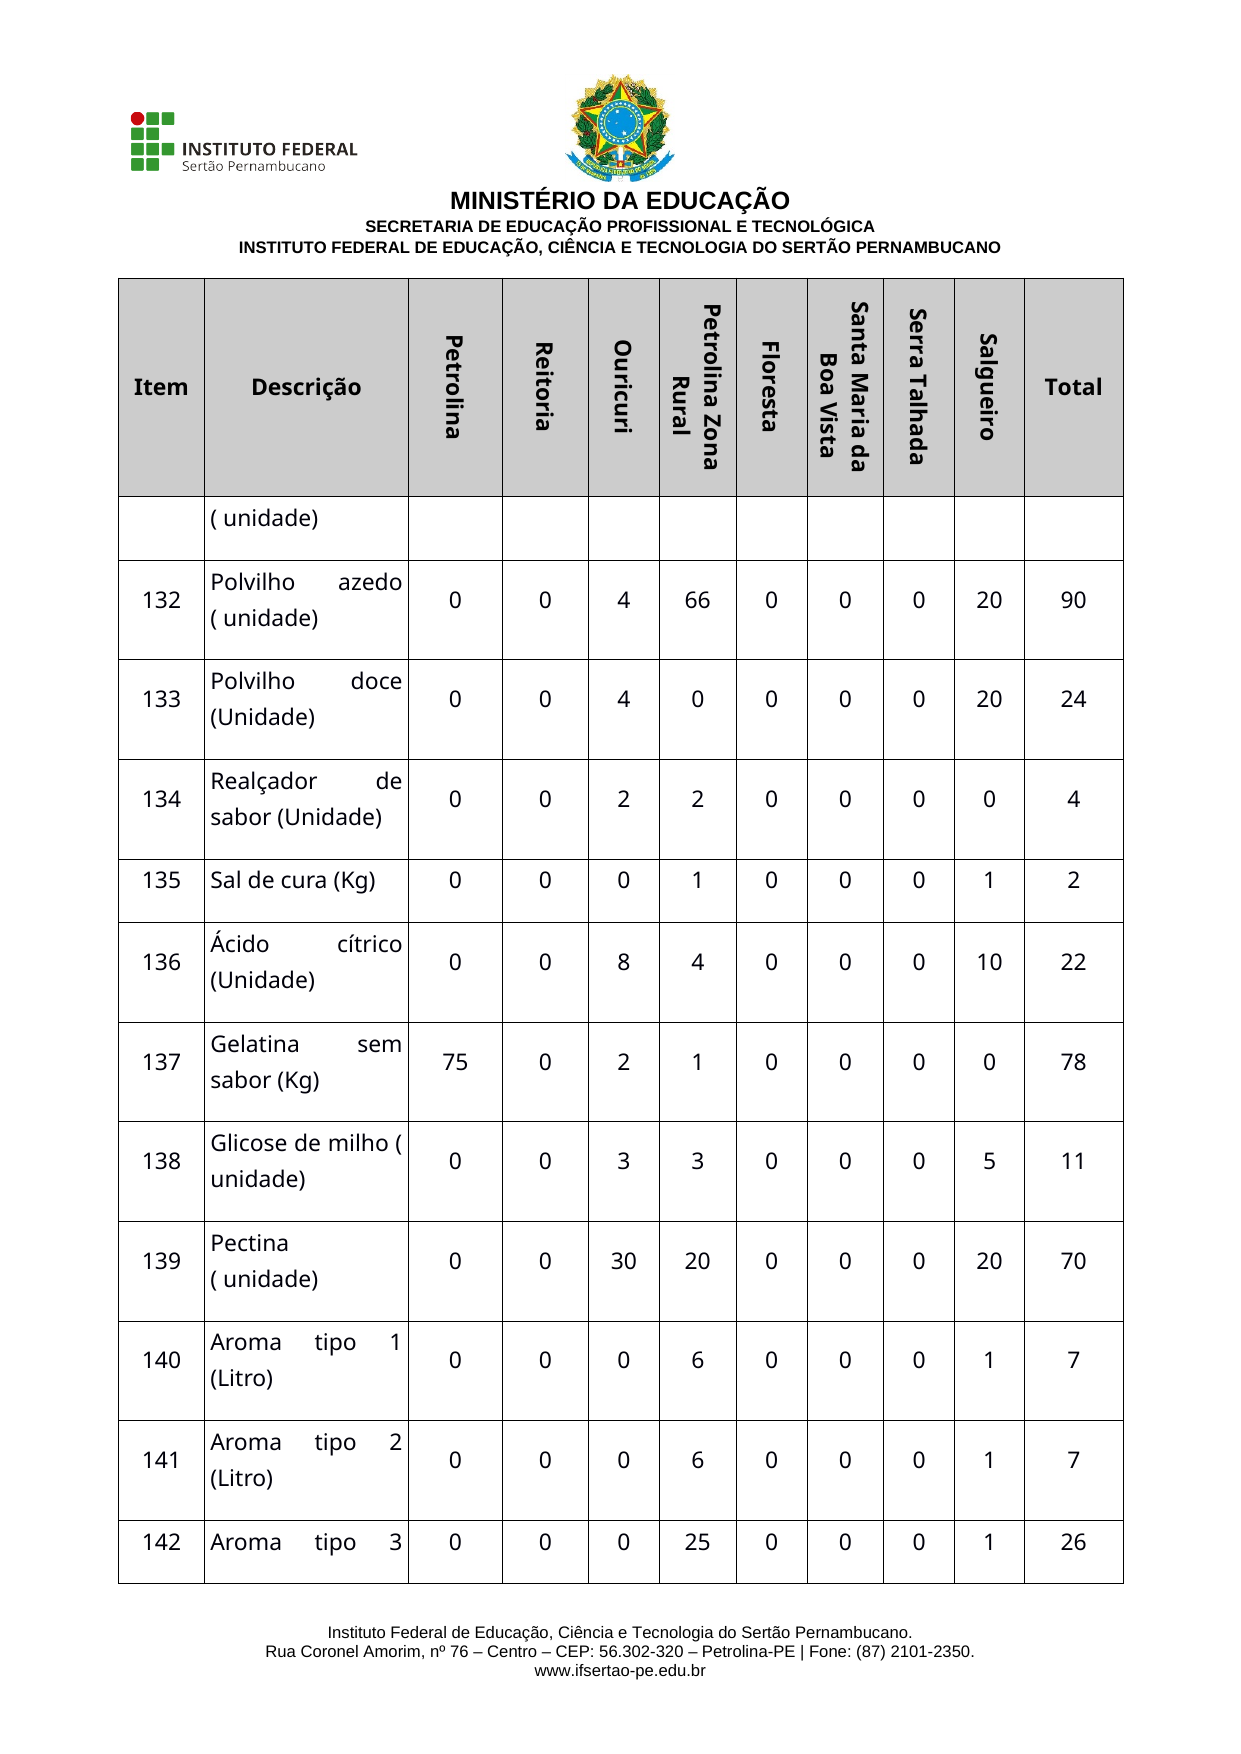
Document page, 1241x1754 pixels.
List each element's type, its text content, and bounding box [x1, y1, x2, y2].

table_cell 2 [589, 760, 659, 858]
table_cell 0 [808, 1222, 883, 1321]
table_cell 0 [409, 1322, 502, 1420]
table_cell 0 [660, 660, 736, 759]
table_cell 2 [660, 760, 736, 858]
picture [565, 74, 675, 182]
table_cell 7 [1025, 1322, 1123, 1420]
table_cell 0 [808, 660, 883, 759]
table_cell 78 [1025, 1023, 1123, 1121]
table_cell 0 [737, 923, 807, 1022]
table_cell 0 [884, 760, 954, 858]
table_header Descrição [205, 279, 408, 496]
table_cell 0 [503, 1222, 588, 1321]
table_cell 0 [589, 860, 659, 922]
table_cell 0 [737, 561, 807, 659]
table_cell 3 [589, 1122, 659, 1221]
table_cell 2 [1025, 860, 1123, 922]
table_cell 139 [119, 1222, 204, 1321]
table_cell 1 [955, 860, 1024, 922]
table_cell 1 [660, 860, 736, 922]
table_cell 20 [660, 1222, 736, 1321]
table_cell 0 [737, 1122, 807, 1221]
table_cell 66 [660, 561, 736, 659]
table_cell Sal de cura (Kg) [205, 860, 408, 922]
table_cell 0 [589, 1521, 659, 1583]
table_header Item [119, 279, 204, 496]
table_cell 25 [660, 1521, 736, 1583]
table_cell [660, 497, 736, 560]
table_cell 0 [737, 1222, 807, 1321]
table_cell [1025, 497, 1123, 560]
table_cell 0 [737, 760, 807, 858]
table_cell 133 [119, 660, 204, 759]
table_cell 0 [503, 660, 588, 759]
table_cell 0 [737, 1322, 807, 1420]
table_cell 137 [119, 1023, 204, 1121]
table_cell 1 [955, 1421, 1024, 1520]
table_header Petrolina [409, 279, 502, 496]
table_cell 0 [503, 760, 588, 858]
table_cell 0 [884, 1122, 954, 1221]
table_cell 0 [503, 923, 588, 1022]
table_header Ouricuri [589, 279, 659, 496]
table_cell 0 [409, 660, 502, 759]
table_cell 7 [1025, 1421, 1123, 1520]
table_cell 6 [660, 1421, 736, 1520]
table_cell 0 [503, 1421, 588, 1520]
table_cell 0 [808, 1521, 883, 1583]
table_cell 0 [409, 760, 502, 858]
table_cell 0 [503, 1521, 588, 1583]
table_cell 22 [1025, 923, 1123, 1022]
table_cell 0 [884, 660, 954, 759]
table_cell 138 [119, 1122, 204, 1221]
table_cell 0 [884, 923, 954, 1022]
table_cell 0 [503, 1023, 588, 1121]
table_cell 0 [409, 561, 502, 659]
table_cell 0 [808, 1122, 883, 1221]
picture [130, 112, 358, 171]
table_cell 0 [884, 860, 954, 922]
table_cell Gelatina sem sabor (Kg) [205, 1023, 408, 1121]
table_cell 1 [955, 1521, 1024, 1583]
table_cell 0 [955, 760, 1024, 858]
table_cell 30 [589, 1222, 659, 1321]
table_cell 0 [808, 1023, 883, 1121]
table_header Petrolina Zona Rural [660, 279, 736, 496]
table_cell 0 [503, 561, 588, 659]
table_cell 0 [409, 1222, 502, 1321]
table_cell 4 [589, 660, 659, 759]
table_cell 24 [1025, 660, 1123, 759]
table_cell 0 [808, 1421, 883, 1520]
table_cell 20 [955, 660, 1024, 759]
table_cell Glicose de milho ( unidade) [205, 1122, 408, 1221]
table_cell 0 [808, 923, 883, 1022]
table_cell Polvilho azedo ( unidade) [205, 561, 408, 659]
table_cell 140 [119, 1322, 204, 1420]
table_header Total [1025, 279, 1123, 496]
table_cell 26 [1025, 1521, 1123, 1583]
table_cell 8 [589, 923, 659, 1022]
table_cell 136 [119, 923, 204, 1022]
table_cell 0 [884, 1421, 954, 1520]
table_cell 1 [660, 1023, 736, 1121]
table_cell 142 [119, 1521, 204, 1583]
table_cell 0 [808, 1322, 883, 1420]
table_cell Aroma tipo 1 (Litro) [205, 1322, 408, 1420]
table_cell Ácido cítrico (Unidade) [205, 923, 408, 1022]
table_cell 0 [884, 561, 954, 659]
table_cell [884, 497, 954, 560]
table_cell 132 [119, 561, 204, 659]
table_cell [589, 497, 659, 560]
table_cell [737, 497, 807, 560]
table_cell Realçador de sabor (Unidade) [205, 760, 408, 858]
table_cell 0 [884, 1322, 954, 1420]
table_cell 1 [955, 1322, 1024, 1420]
table_header Serra Talhada [884, 279, 954, 496]
table_cell ( unidade) [205, 497, 408, 560]
table_cell 4 [660, 923, 736, 1022]
table_cell 6 [660, 1322, 736, 1420]
table_cell 20 [955, 561, 1024, 659]
table_cell 0 [884, 1023, 954, 1121]
table_header Reitoria [503, 279, 588, 496]
table_cell 10 [955, 923, 1024, 1022]
table_cell 0 [808, 860, 883, 922]
table_cell [808, 497, 883, 560]
table_cell 11 [1025, 1122, 1123, 1221]
table_header Floresta [737, 279, 807, 496]
table_cell 2 [589, 1023, 659, 1121]
table_cell 75 [409, 1023, 502, 1121]
table_cell 20 [955, 1222, 1024, 1321]
table_cell 0 [737, 860, 807, 922]
table_cell 0 [737, 660, 807, 759]
table_cell Aroma tipo 2 (Litro) [205, 1421, 408, 1520]
table_cell 5 [955, 1122, 1024, 1221]
table_cell 141 [119, 1421, 204, 1520]
table_cell 0 [409, 1122, 502, 1221]
table_cell 90 [1025, 561, 1123, 659]
table_cell 0 [884, 1222, 954, 1321]
table_header Salgueiro [955, 279, 1024, 496]
table_cell Aroma tipo 3 [205, 1521, 408, 1583]
table_cell 3 [660, 1122, 736, 1221]
table_cell 0 [503, 1122, 588, 1221]
table_cell 0 [589, 1421, 659, 1520]
table_cell 0 [737, 1023, 807, 1121]
table_cell 0 [503, 1322, 588, 1420]
table_cell 135 [119, 860, 204, 922]
table_cell 0 [737, 1421, 807, 1520]
table_cell 0 [409, 1521, 502, 1583]
table_cell 0 [955, 1023, 1024, 1121]
table_cell 4 [589, 561, 659, 659]
table_cell 134 [119, 760, 204, 858]
table_cell 70 [1025, 1222, 1123, 1321]
table_cell 0 [503, 860, 588, 922]
table_cell 0 [409, 923, 502, 1022]
table_cell Polvilho doce (Unidade) [205, 660, 408, 759]
table_cell [955, 497, 1024, 560]
table_cell [119, 497, 204, 560]
table_cell Pectina ( unidade) [205, 1222, 408, 1321]
table_cell 0 [737, 1521, 807, 1583]
table_header Santa Maria da Boa Vista [808, 279, 883, 496]
table_cell 4 [1025, 760, 1123, 858]
table_cell 0 [884, 1521, 954, 1583]
table_cell 0 [808, 760, 883, 858]
table_cell 0 [808, 561, 883, 659]
table_cell [409, 497, 502, 560]
table_cell 0 [409, 860, 502, 922]
table_cell [503, 497, 588, 560]
table_cell 0 [409, 1421, 502, 1520]
table_cell 0 [589, 1322, 659, 1420]
